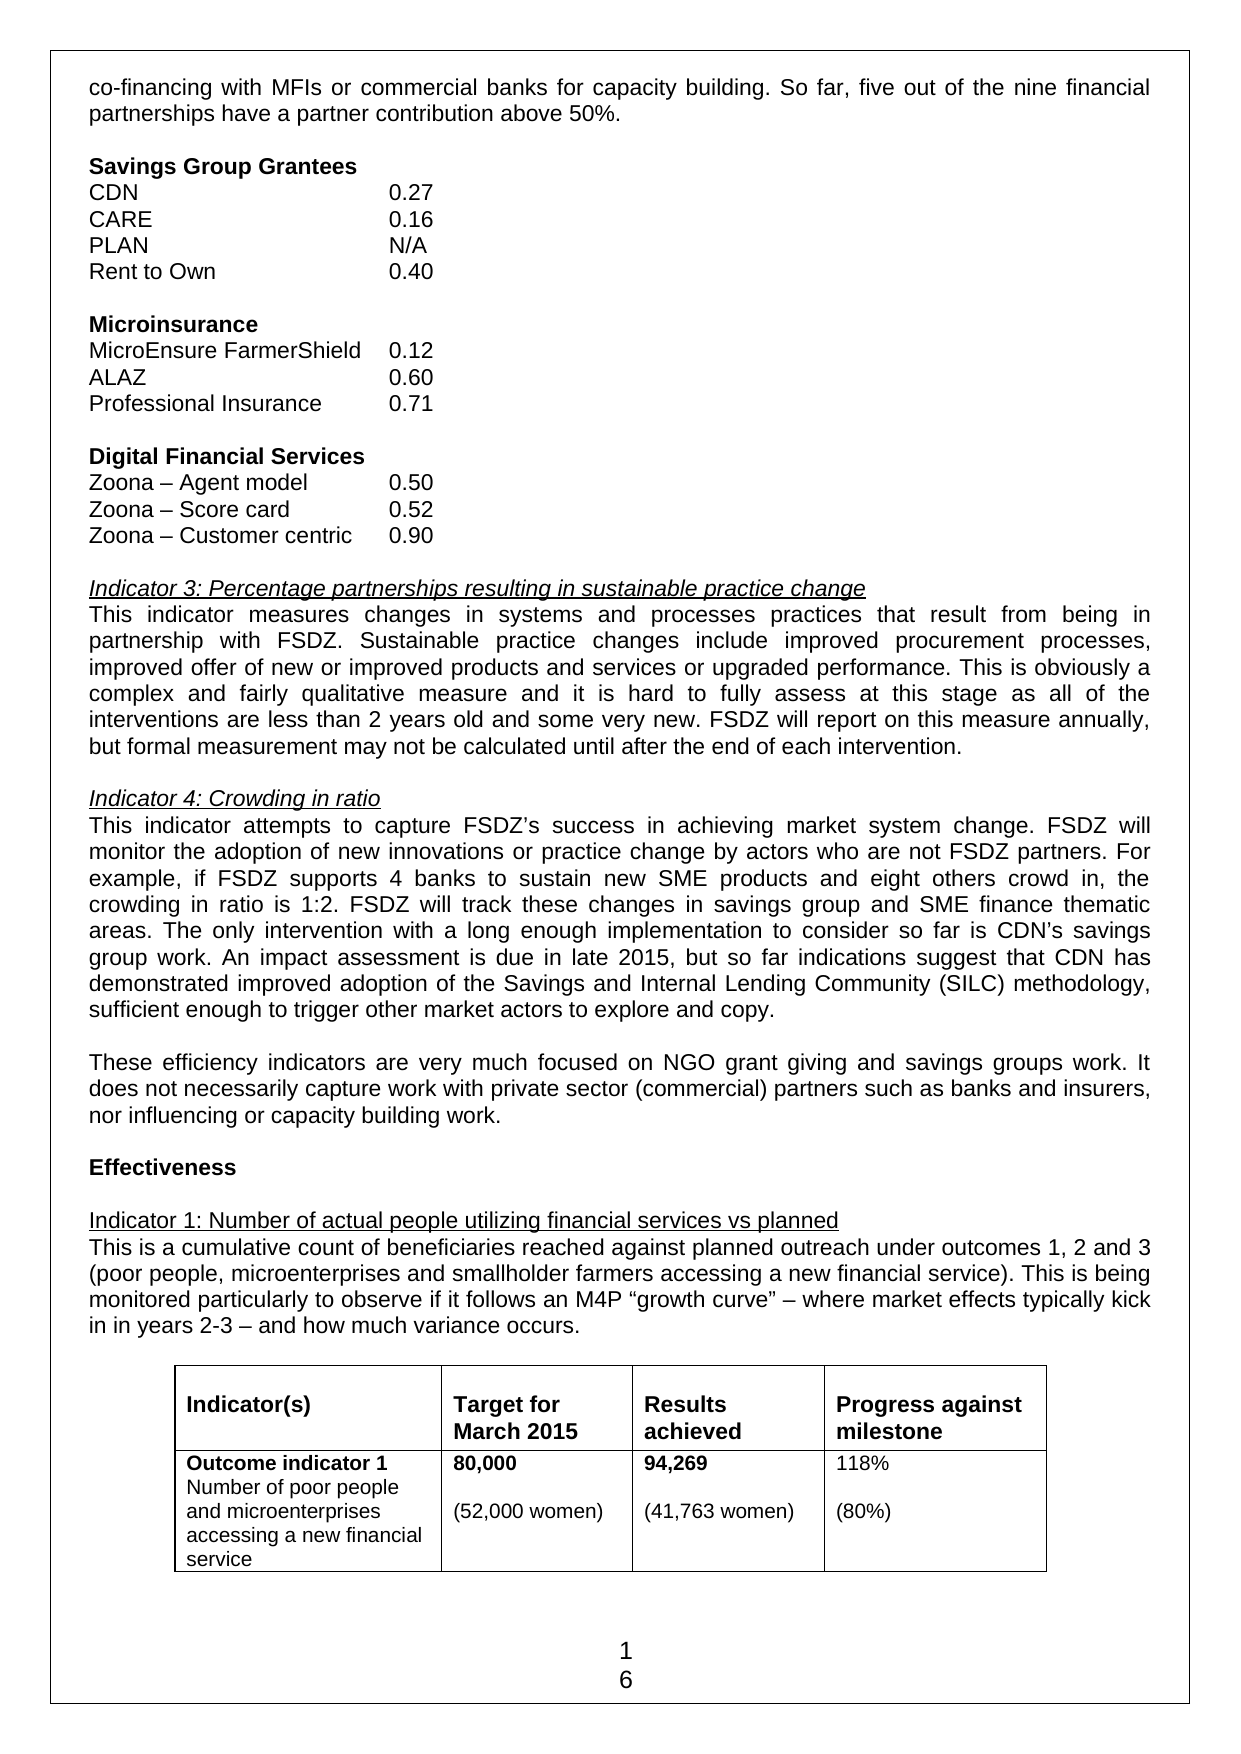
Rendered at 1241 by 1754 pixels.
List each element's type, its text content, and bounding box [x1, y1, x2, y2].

text Professional Insurance 0.71 [89, 390, 1152, 416]
text co-financing with MFIs or commercial banks for capacity building. So far, five out of the nine financial partnerships have a partner contribution above 50%. [89, 74, 1152, 127]
text Zoona – Agent model 0.50 [89, 469, 1152, 496]
table_header Indicator(s) [176, 1366, 441, 1450]
table_header Results achieved [633, 1366, 824, 1450]
text This indicator attempts to capture FSDZ’s success in achieving market system change. FSDZ will monitor the adoption of new innovations or practice change by actors who are not FSDZ partners. For example, if FSDZ supports 4 banks to sustain new SME products and eight others crowd in, the crowding in ratio is 1:2. FSDZ will track these changes in savings group and SME finance thematic areas. The only intervention with a long enough implementation to consider so far is CDN’s savings group work. An impact assessment is due in late 2015, but so far indications suggest that CDN has demonstrated improved adoption of the Savings and Internal Lending Community (SILC) methodology, sufficient enough to trigger other market actors to explore and copy. [89, 812, 1152, 1023]
text Effectiveness [89, 1154, 1152, 1181]
text This indicator measures changes in systems and processes practices that result from being in partnership with FSDZ. Sustainable practice changes include improved procurement processes, improved offer of new or improved products and services or upgraded performance. This is obviously a complex and fairly qualitative measure and it is hard to fully assess at this stage as all of the interventions are less than 2 years old and some very new. FSDZ will report on this measure annually, but formal measurement may not be calculated until after the end of each intervention. [89, 601, 1152, 759]
text Indicator 4: Crowding in ratio [89, 785, 1152, 812]
text MicroEnsure FarmerShield 0.12 [89, 337, 1152, 364]
text Digital Financial Services [89, 443, 1152, 469]
text Zoona – Customer centric 0.90 [89, 522, 1152, 548]
text Rent to Own 0.40 [89, 258, 1152, 285]
text PLAN N/A [89, 232, 1152, 258]
table_header Target for March 2015 [442, 1366, 632, 1450]
table_cell 80,000 (52,000 women) [442, 1451, 632, 1571]
text ALAZ 0.60 [89, 364, 1152, 390]
text Savings Group Grantees [89, 153, 1152, 179]
table_header Progress against milestone [825, 1366, 1046, 1450]
table_cell 118% (80%) [825, 1451, 1046, 1571]
table_cell 94,269 (41,763 women) [633, 1451, 824, 1571]
text This is a cumulative count of beneficiaries reached against planned outreach under outcomes 1, 2 and 3 (poor people, microenterprises and smallholder farmers accessing a new financial service). This is being monitored particularly to observe if it follows an M4P “growth curve” – where market effects typically kick in in years 2-3 – and how much variance occurs. [89, 1233, 1152, 1339]
text Zoona – Score card 0.52 [89, 496, 1152, 522]
table_cell Outcome indicator 1 Number of poor people and microenterprises accessing a new financial service [176, 1451, 441, 1571]
text These efficiency indicators are very much focused on NGO grant giving and savings groups work. It does not necessarily capture work with private sector (commercial) partners such as banks and insurers, nor influencing or capacity building work. [89, 1049, 1152, 1128]
text CDN 0.27 [89, 179, 1152, 206]
text CARE 0.16 [89, 206, 1152, 232]
text Microinsurance [89, 311, 1152, 337]
text Indicator 3: Percentage partnerships resulting in sustainable practice change [89, 574, 1152, 601]
text Indicator 1: Number of actual people utilizing financial services vs planned [89, 1207, 1152, 1233]
